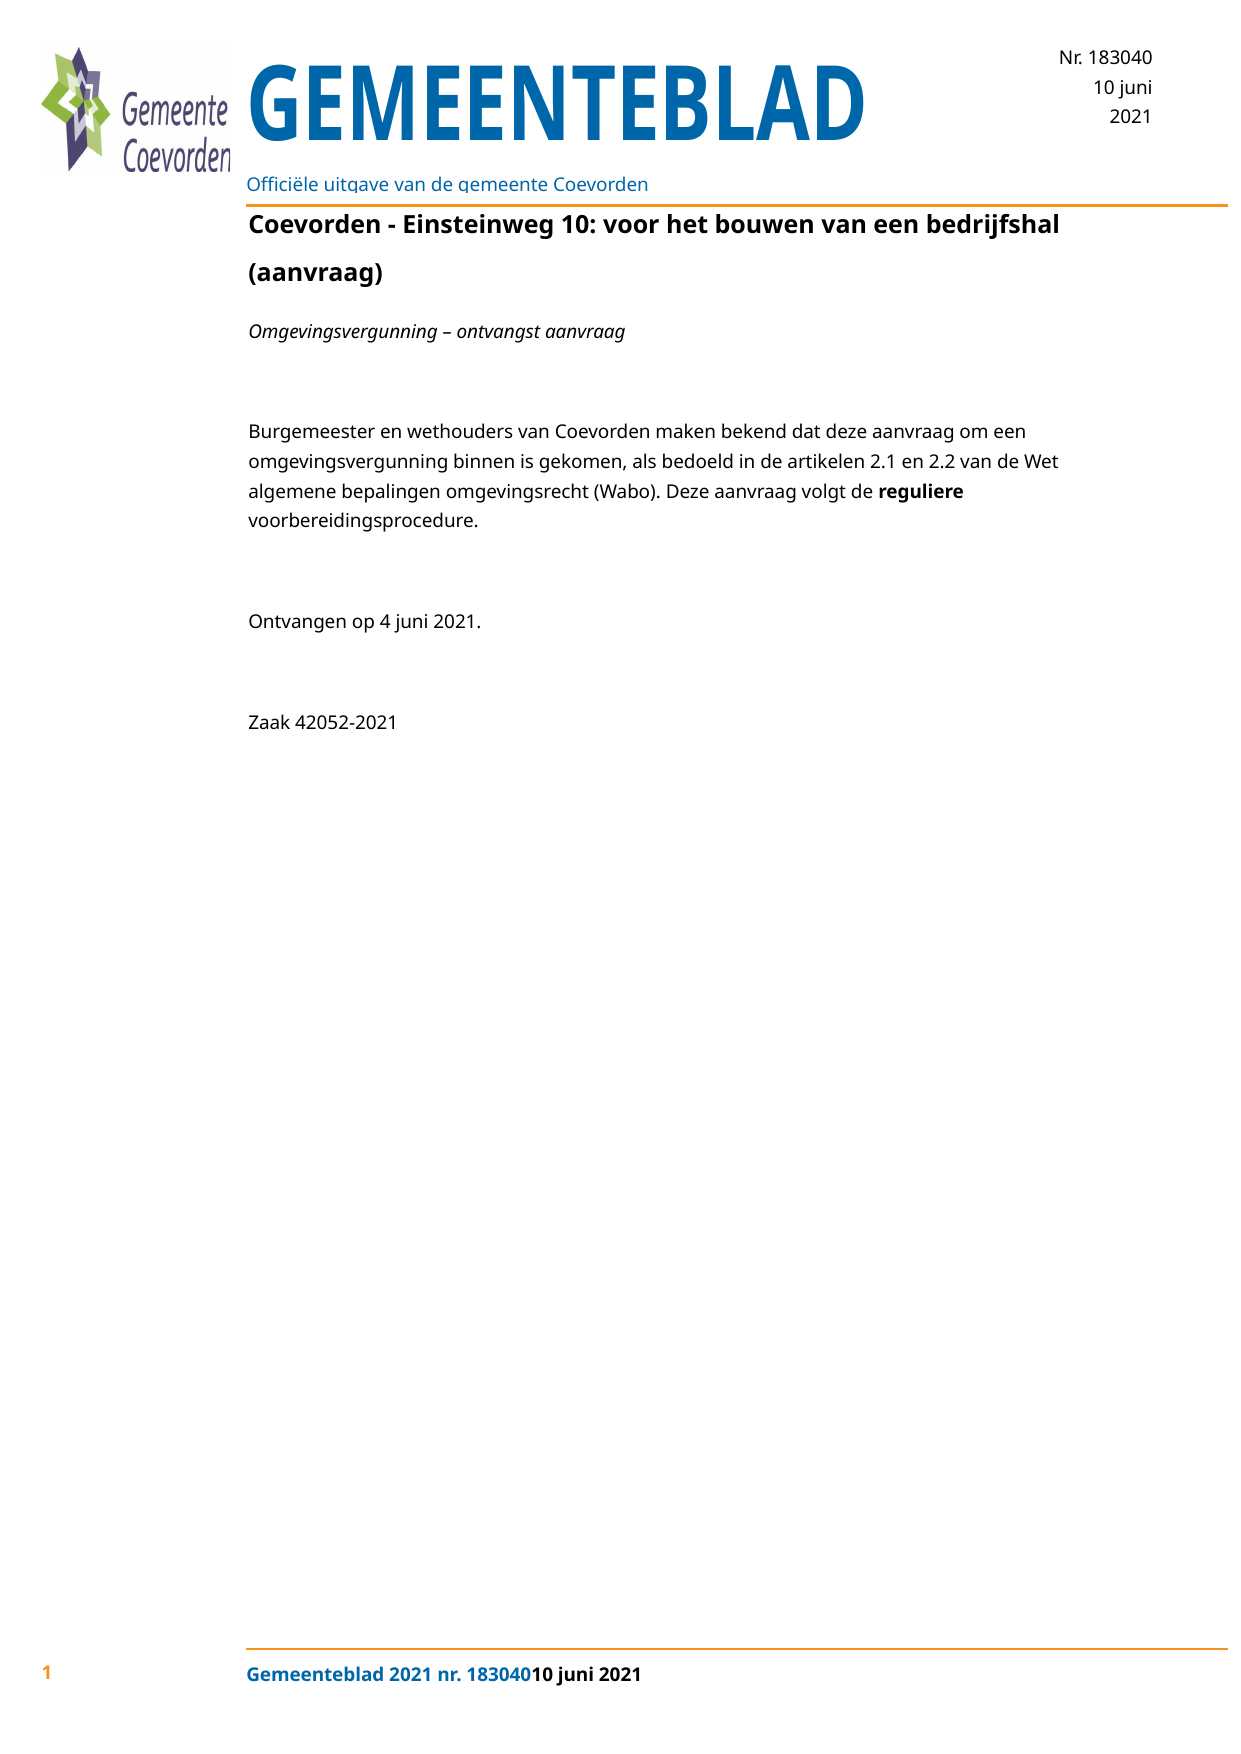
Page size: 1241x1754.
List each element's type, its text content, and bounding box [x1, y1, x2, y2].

text Burgemeester en wethouders van Coevorden maken bekend dat deze aanvraag om een omgevingsvergunning binnen is gekomen, als bedoeld in de artikelen 2.1 en 2.2 van de Wet algemene bepalingen omgevingsrecht (Wabo). Deze aanvraag volgt de reguliere voorbereidingsprocedure. [248, 419, 1152, 533]
text Coevorden - Einsteinweg 10: voor het bouwen van een bedrijfshal (aanvraag) [248, 207, 1152, 288]
picture [41, 47, 231, 172]
text Ontvangen op 4 juni 2021. [248, 608, 1152, 634]
text Omgevingsvergunning – ontvangst aanvraag [248, 318, 1152, 344]
text Zaak 42052-2021 [248, 709, 1152, 735]
